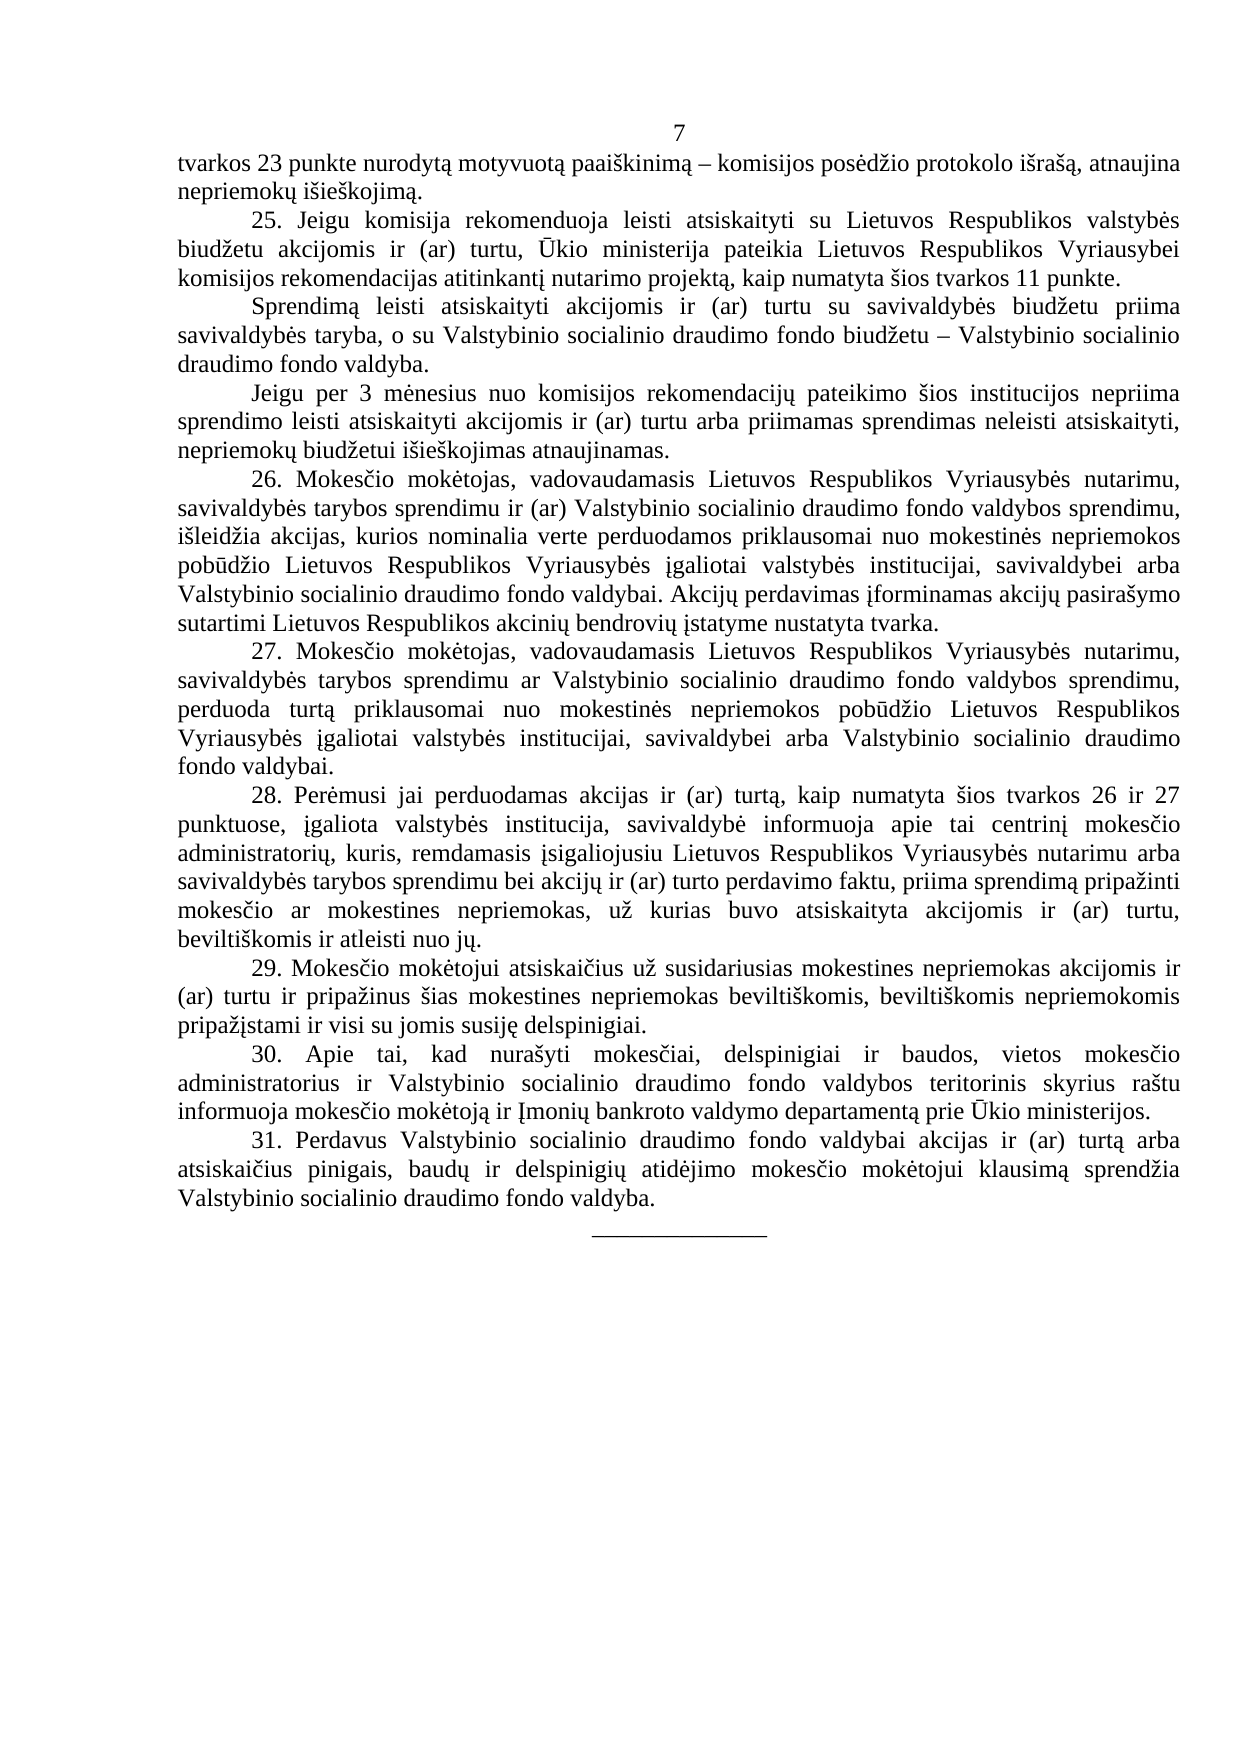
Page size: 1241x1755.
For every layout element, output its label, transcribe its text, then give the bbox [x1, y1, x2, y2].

text ______________ [177, 1211, 1181, 1240]
text 30. Apie tai, kad nurašyti mokesčiai, delspinigiai ir baudos, vietos mokesčio administratorius ir Valstybinio socialinio draudimo fondo valdybos teritorinis skyrius raštu informuoja mokesčio mokėtoją ir Įmonių bankroto valdymo departamentą prie Ūkio ministerijos. [177, 1039, 1181, 1125]
text 26. Mokesčio mokėtojas, vadovaudamasis Lietuvos Respublikos Vyriausybės nutarimu, savivaldybės tarybos sprendimu ir (ar) Valstybinio socialinio draudimo fondo valdybos sprendimu, išleidžia akcijas, kurios nominalia verte perduodamos priklausomai nuo mokestinės nepriemokos pobūdžio Lietuvos Respublikos Vyriausybės įgaliotai valstybės institucijai, savivaldybei arba Valstybinio socialinio draudimo fondo valdybai. Akcijų perdavimas įforminamas akcijų pasirašymo sutartimi Lietuvos Respublikos akcinių bendrovių įstatyme nustatyta tvarka. [177, 464, 1181, 636]
text 31. Perdavus Valstybinio socialinio draudimo fondo valdybai akcijas ir (ar) turtą arba atsiskaičius pinigais, baudų ir delspinigių atidėjimo mokesčio mokėtojui klausimą sprendžia Valstybinio socialinio draudimo fondo valdyba. [177, 1125, 1181, 1211]
text 27. Mokesčio mokėtojas, vadovaudamasis Lietuvos Respublikos Vyriausybės nutarimu, savivaldybės tarybos sprendimu ar Valstybinio socialinio draudimo fondo valdybos sprendimu, perduoda turtą priklausomai nuo mokestinės nepriemokos pobūdžio Lietuvos Respublikos Vyriausybės įgaliotai valstybės institucijai, savivaldybei arba Valstybinio socialinio draudimo fondo valdybai. [177, 636, 1181, 780]
text 25. Jeigu komisija rekomenduoja leisti atsiskaityti su Lietuvos Respublikos valstybės biudžetu akcijomis ir (ar) turtu, Ūkio ministerija pateikia Lietuvos Respublikos Vyriausybei komisijos rekomendacijas atitinkantį nutarimo projektą, kaip numatyta šios tvarkos 11 punkte. [177, 205, 1181, 291]
text Sprendimą leisti atsiskaityti akcijomis ir (ar) turtu su savivaldybės biudžetu priima savivaldybės taryba, o su Valstybinio socialinio draudimo fondo biudžetu – Valstybinio socialinio draudimo fondo valdyba. [177, 291, 1181, 378]
text tvarkos 23 punkte nurodytą motyvuotą paaiškinimą – komisijos posėdžio protokolo išrašą, atnaujina nepriemokų išieškojimą. [177, 148, 1181, 205]
text 28. Perėmusi jai perduodamas akcijas ir (ar) turtą, kaip numatyta šios tvarkos 26 ir 27 punktuose, įgaliota valstybės institucija, savivaldybė informuoja apie tai centrinį mokesčio administratorių, kuris, remdamasis įsigaliojusiu Lietuvos Respublikos Vyriausybės nutarimu arba savivaldybės tarybos sprendimu bei akcijų ir (ar) turto perdavimo faktu, priima sprendimą pripažinti mokesčio ar mokestines nepriemokas, už kurias buvo atsiskaityta akcijomis ir (ar) turtu, beviltiškomis ir atleisti nuo jų. [177, 780, 1181, 953]
text 29. Mokesčio mokėtojui atsiskaičius už susidariusias mokestines nepriemokas akcijomis ir (ar) turtu ir pripažinus šias mokestines nepriemokas beviltiškomis, beviltiškomis nepriemokomis pripažįstami ir visi su jomis susiję delspinigiai. [177, 953, 1181, 1039]
text Jeigu per 3 mėnesius nuo komisijos rekomendacijų pateikimo šios institucijos nepriima sprendimo leisti atsiskaityti akcijomis ir (ar) turtu arba priimamas sprendimas neleisti atsiskaityti, nepriemokų biudžetui išieškojimas atnaujinamas. [177, 378, 1181, 464]
